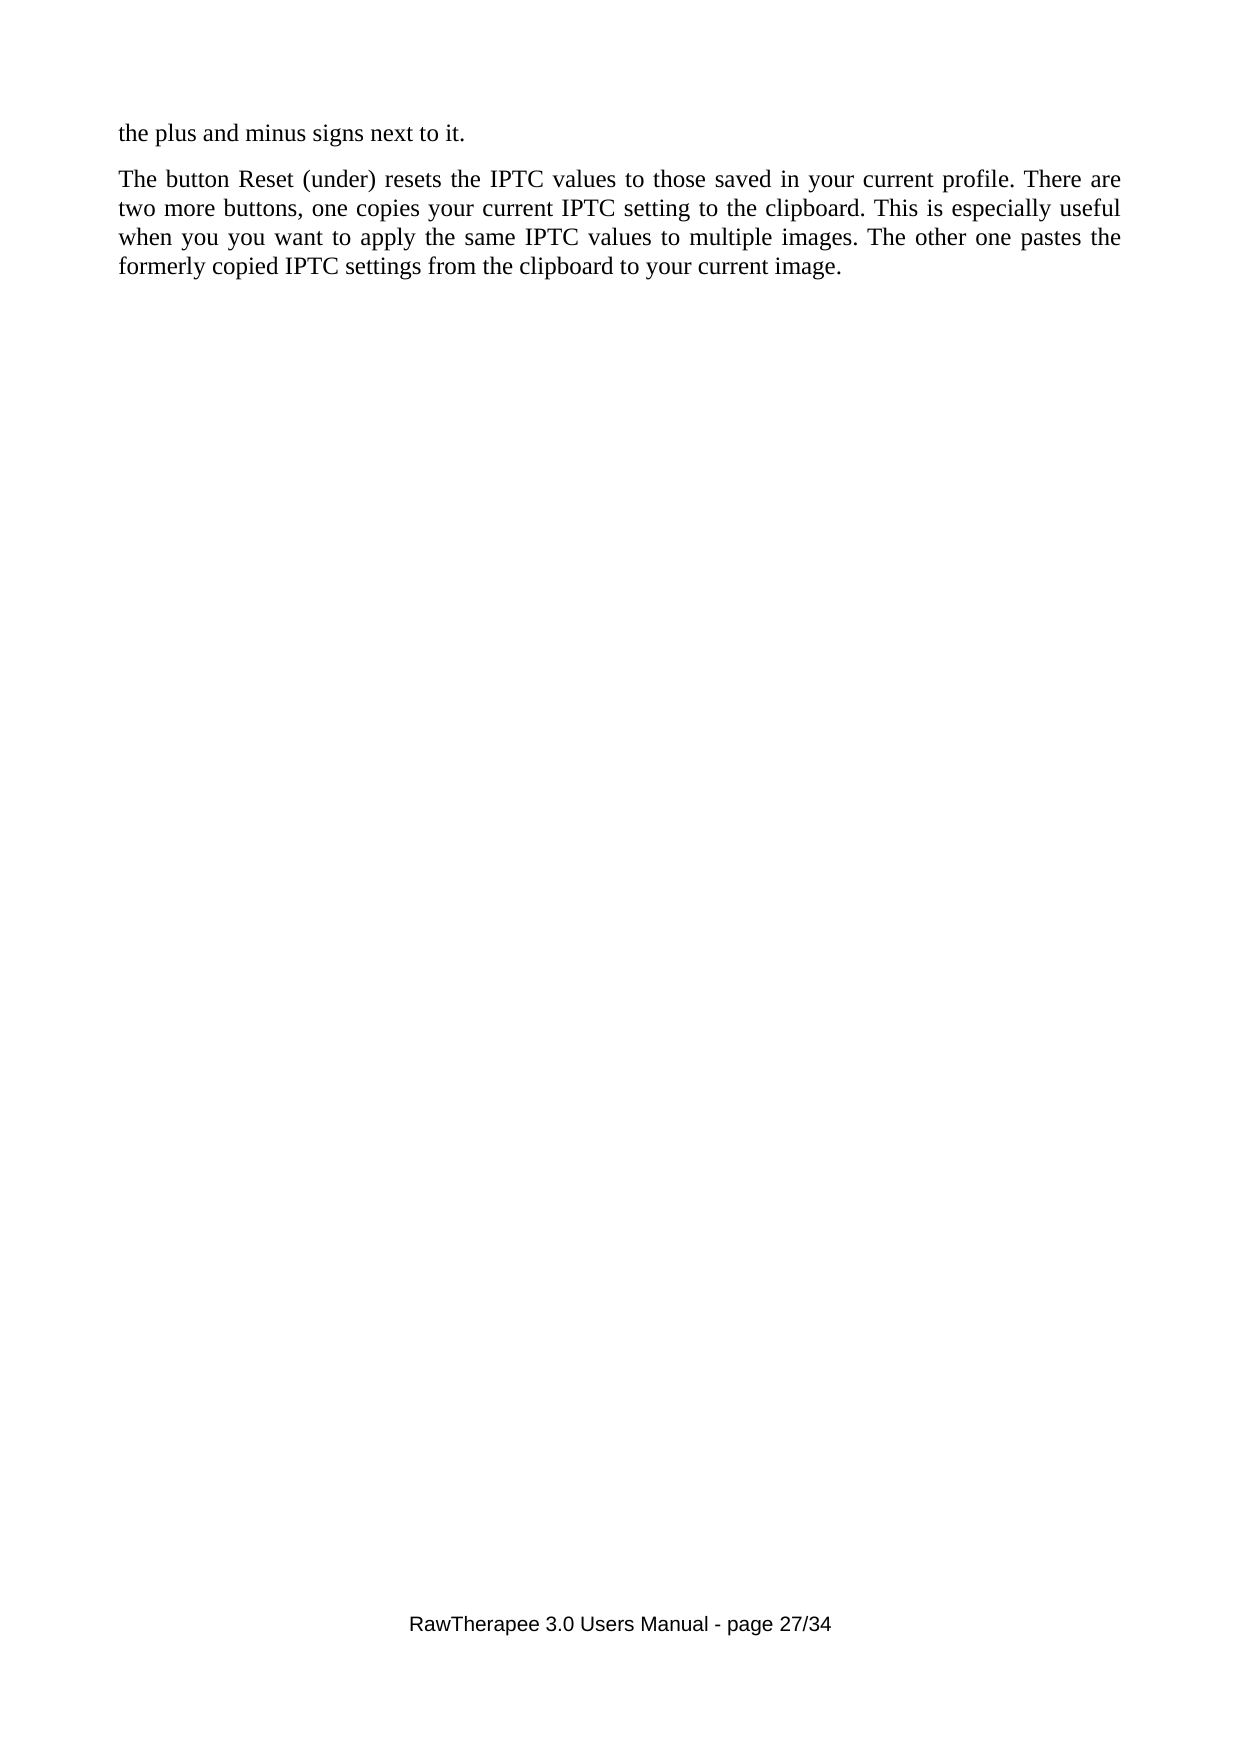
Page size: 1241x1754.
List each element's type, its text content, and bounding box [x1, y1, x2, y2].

text The button Reset (under) resets the IPTC values to those saved in your current profile. There are two more buttons, one copies your current IPTC setting to the clipboard. This is especially useful when you you want to apply the same IPTC values to multiple images. The other one pastes the formerly copied IPTC settings from the clipboard to your current image. [118, 164, 1122, 279]
text the plus and minus signs next to it. [118, 118, 1122, 147]
